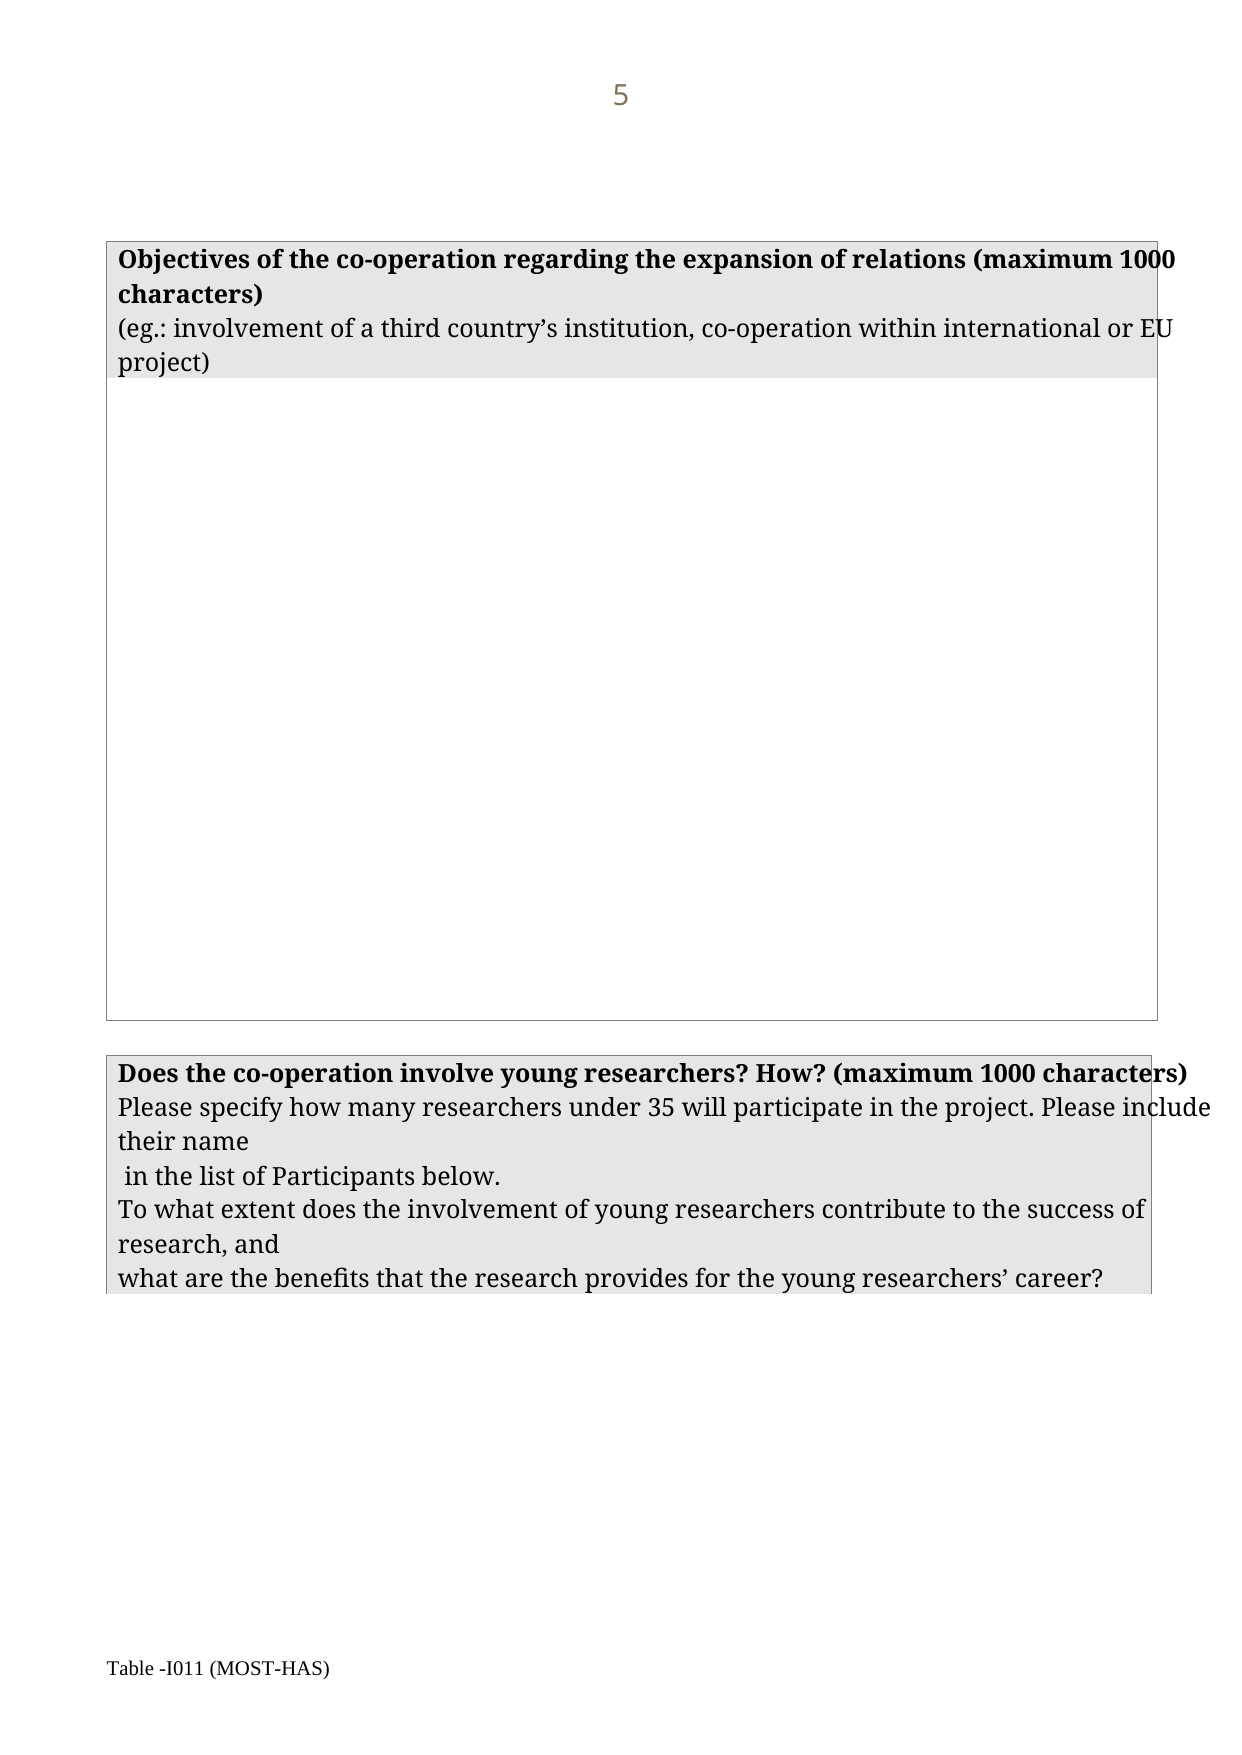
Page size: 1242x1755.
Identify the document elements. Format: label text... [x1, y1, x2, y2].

table_header Objectives of the co-operation regarding the expansion of relations (maximum 1000 characters) (eg.: involvement of a third country’s institution, co-operation within international or EU project) [107, 242, 1157, 378]
table_header Does the co-operation involve young researchers? How? (maximum 1000 characters) Please specify how many researchers under 35 will participate in the project. Please include their name in the list of Participants below. To what extent does the involvement of young researchers contribute to the success of research, and what are the benefits that the research provides for the young researchers’ career? [107, 1056, 1151, 1294]
table_cell [107, 379, 1157, 1020]
